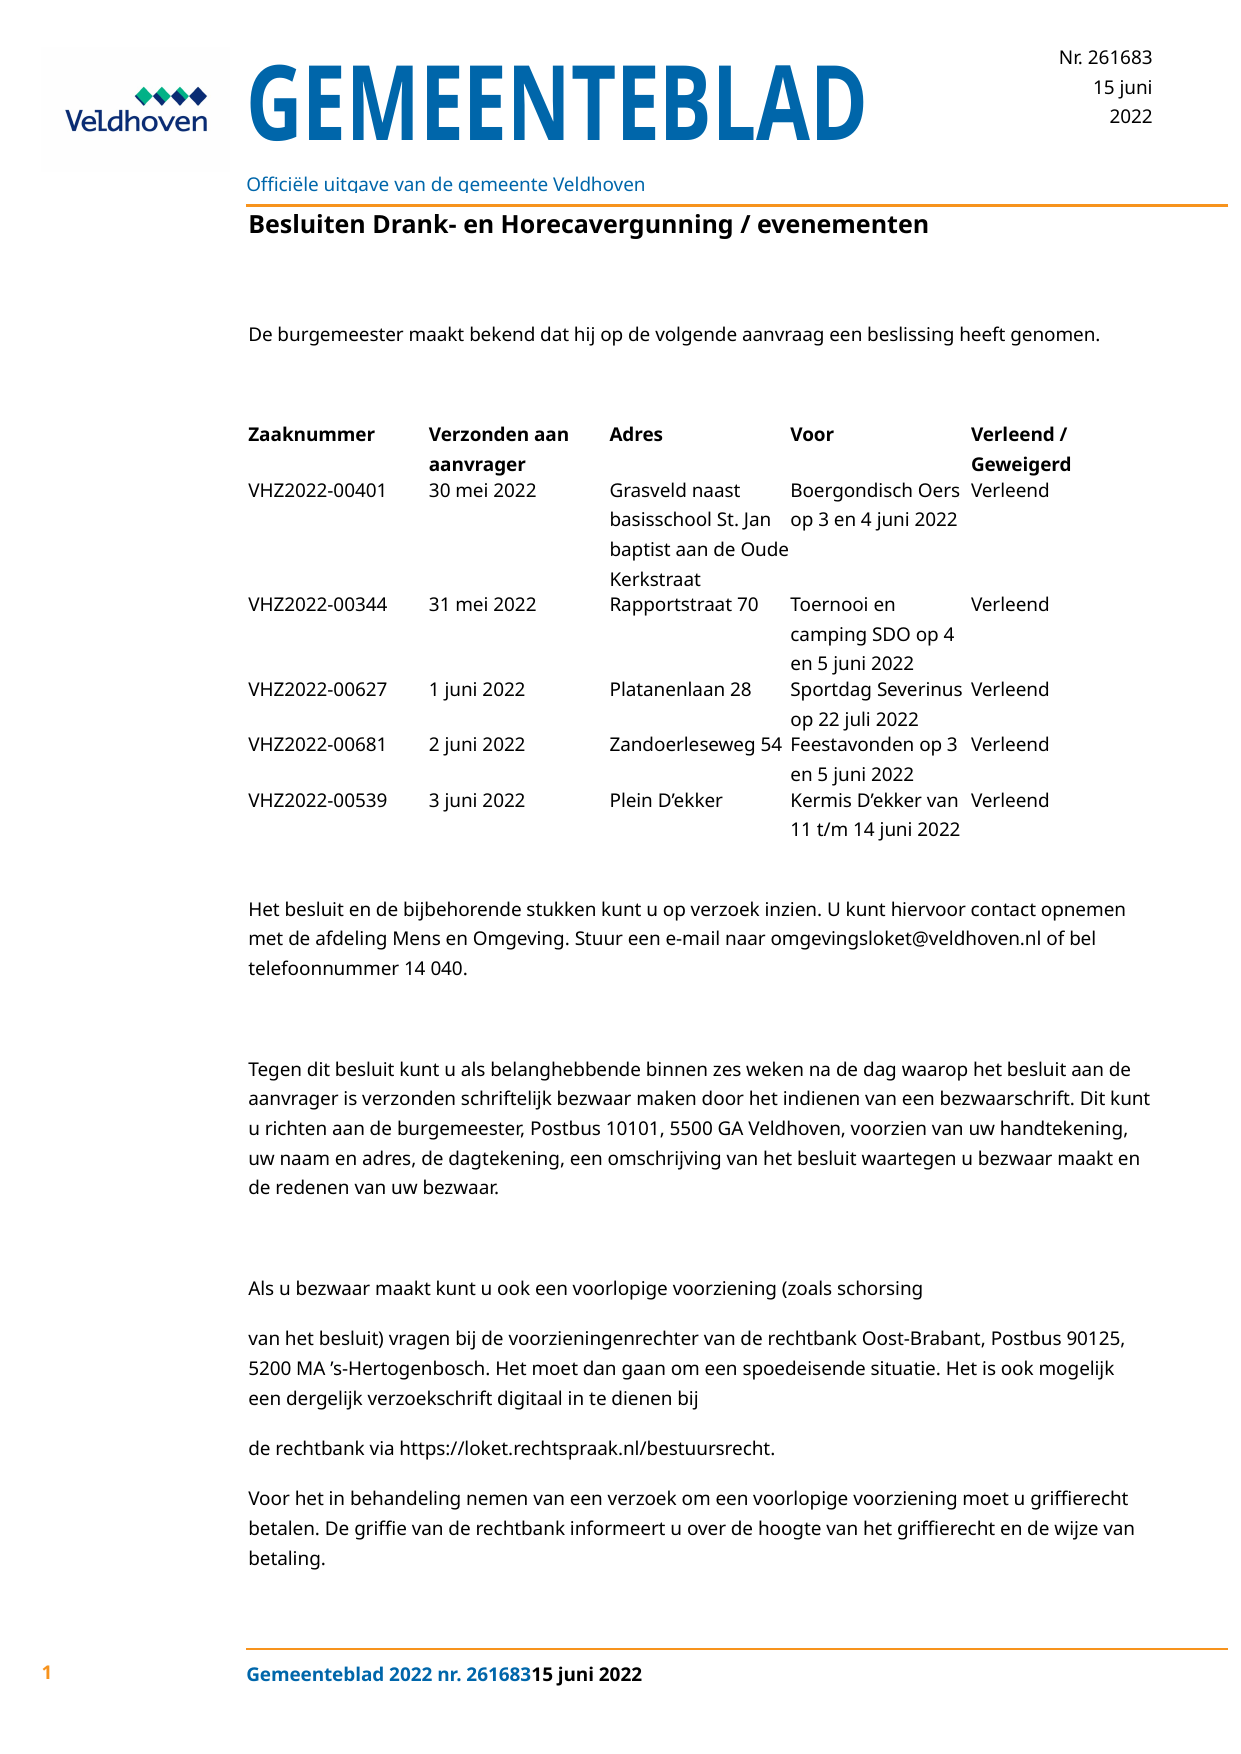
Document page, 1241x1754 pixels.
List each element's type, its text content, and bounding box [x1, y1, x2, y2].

table_cell 30 mei 2022 [429, 477, 609, 591]
table_header Voor [790, 422, 971, 477]
table_cell Verleend [971, 591, 1152, 676]
table_cell VHZ2022-00539 [248, 787, 429, 842]
table_cell Kermis D’ekker van 11 t/m 14 juni 2022 [790, 787, 971, 842]
text Besluiten Drank- en Horecavergunning / evenementen [248, 207, 1152, 241]
table_cell Verleend [971, 676, 1152, 732]
table_cell 2 juni 2022 [429, 732, 609, 787]
table_header Zaaknummer [248, 422, 429, 477]
table_cell Platanenlaan 28 [609, 676, 790, 732]
text Het besluit en de bijbehorende stukken kunt u op verzoek inzien. U kunt hiervoor contact opnemen met de afdeling Mens en Omgeving. Stuur een e-mail naar omgevingsloket@veldhoven.nl of bel telefoonnummer 14 040. [248, 896, 1152, 981]
table_cell Sportdag Severinus op 22 juli 2022 [790, 676, 971, 732]
text De burgemeester maakt bekend dat hij op de volgende aanvraag een beslissing heeft genomen. [248, 321, 1152, 346]
table_cell Toernooi en camping SDO op 4 en 5 juni 2022 [790, 591, 971, 676]
table_cell Verleend [971, 732, 1152, 787]
table_cell 31 mei 2022 [429, 591, 609, 676]
table_cell Grasveld naast basisschool St. Jan baptist aan de Oude Kerkstraat [609, 477, 790, 591]
table_cell VHZ2022-00627 [248, 676, 429, 732]
text Als u bezwaar maakt kunt u ook een voorlopige voorziening (zoals schorsing [248, 1275, 1152, 1301]
table_cell Verleend [971, 787, 1152, 842]
table_cell VHZ2022-00344 [248, 591, 429, 676]
text Tegen dit besluit kunt u als belanghebbende binnen zes weken na de dag waarop het besluit aan de aanvrager is verzonden schriftelijk bezwaar maken door het indienen van een bezwaarschrift. Dit kunt u richten aan de burgemeester, Postbus 10101, 5500 GA Veldhoven, voorzien van uw handtekening, uw naam en adres, de dagtekening, een omschrijving van het besluit waartegen u bezwaar maakt en de redenen van uw bezwaar. [248, 1056, 1152, 1200]
table_cell Verleend [971, 477, 1152, 591]
text van het besluit) vragen bij de voorzieningenrechter van de rechtbank Oost-Brabant, Postbus 90125, 5200 MA ’s-Hertogenbosch. Het moet dan gaan om een spoedeisende situatie. Het is ook mogelijk een dergelijk verzoekschrift digitaal in te dienen bij [248, 1326, 1152, 1410]
text de rechtbank via https://loket.rechtspraak.nl/bestuursrecht. [248, 1435, 1152, 1461]
table_cell Zandoerleseweg 54 [609, 732, 790, 787]
table_cell Plein D’ekker [609, 787, 790, 842]
table_header Adres [609, 422, 790, 477]
table_cell Boergondisch Oers op 3 en 4 juni 2022 [790, 477, 971, 591]
table_header Verleend / Geweigerd [971, 422, 1152, 477]
text Voor het in behandeling nemen van een verzoek om een voorlopige voorziening moet u griffierecht betalen. De griffie van de rechtbank informeert u over de hoogte van het griffierecht en de wijze van betaling. [248, 1486, 1152, 1570]
table_cell 1 juni 2022 [429, 676, 609, 732]
table_cell Rapportstraat 70 [609, 591, 790, 676]
table_cell VHZ2022-00401 [248, 477, 429, 591]
table_cell Feestavonden op 3 en 5 juni 2022 [790, 732, 971, 787]
table_cell 3 juni 2022 [429, 787, 609, 842]
table_header Verzonden aan aanvrager [429, 422, 609, 477]
picture [41, 47, 231, 172]
table_cell VHZ2022-00681 [248, 732, 429, 787]
